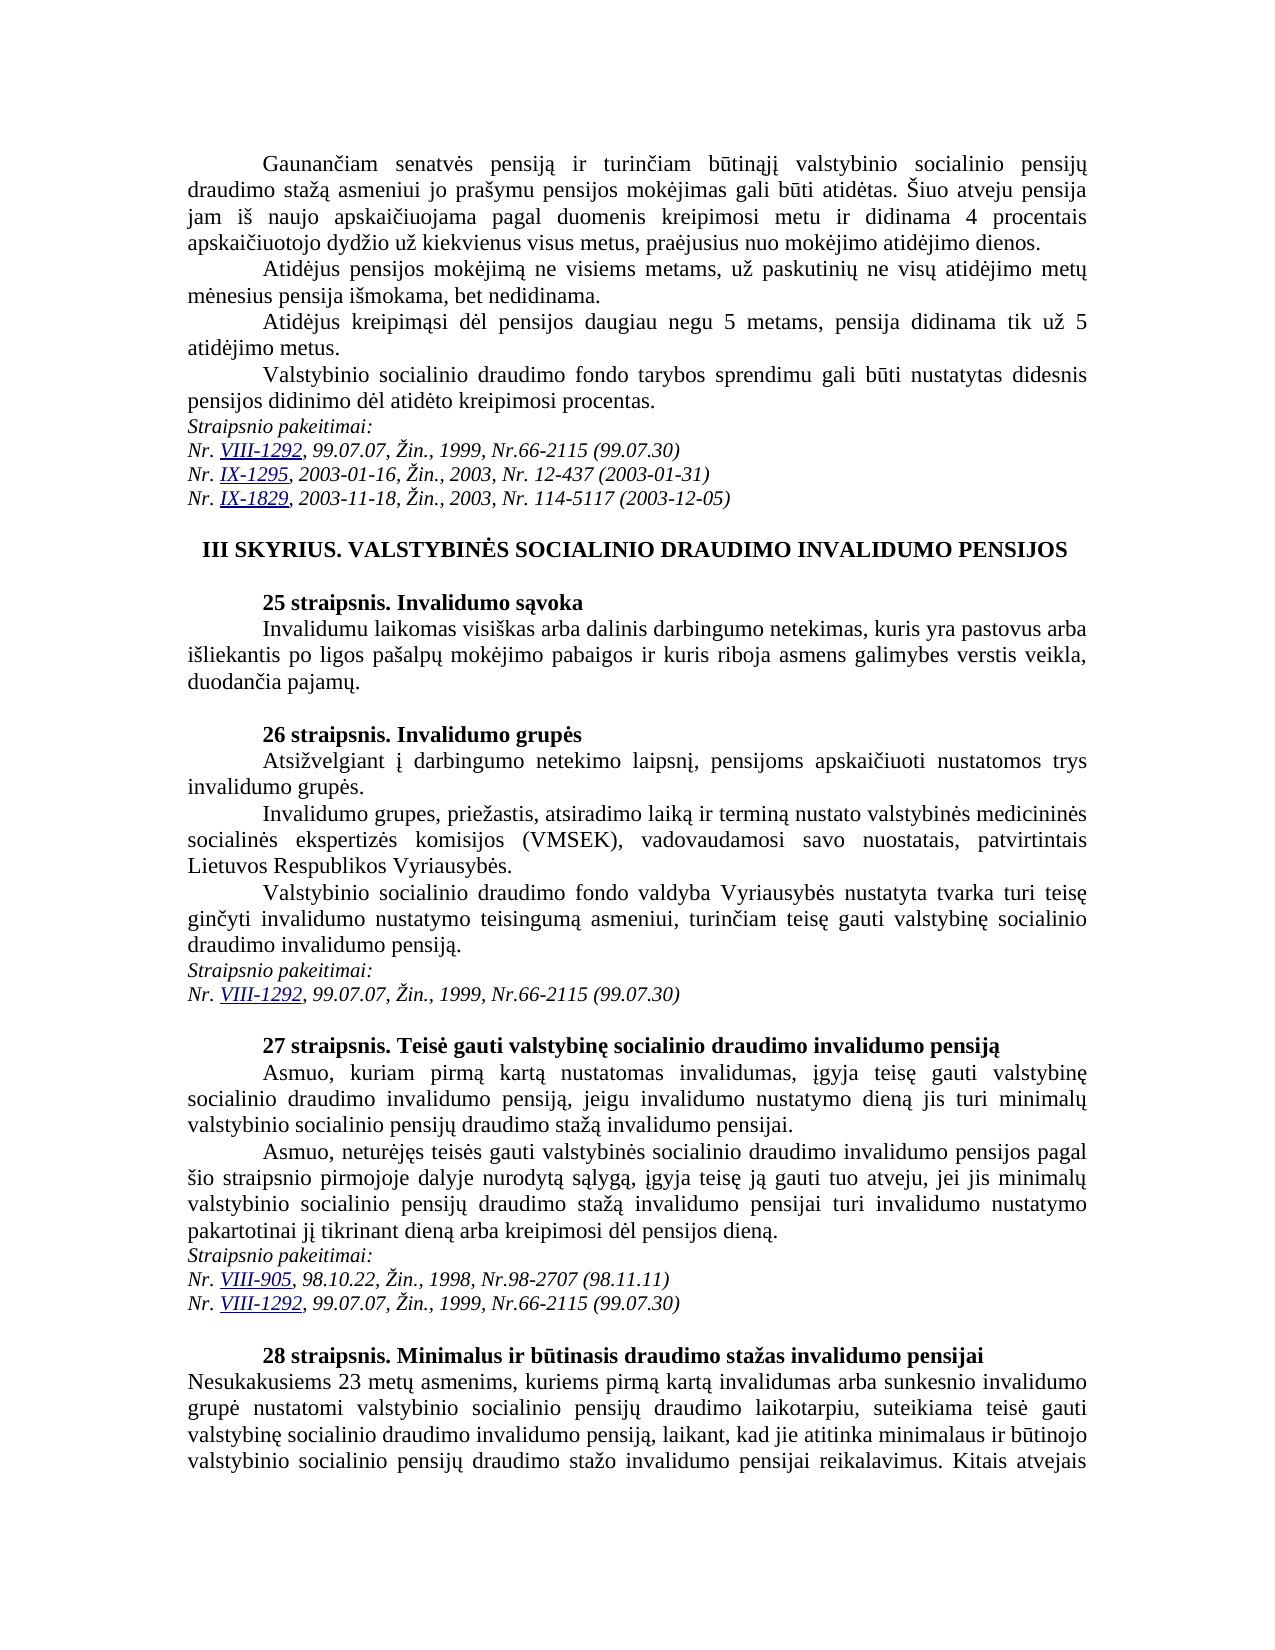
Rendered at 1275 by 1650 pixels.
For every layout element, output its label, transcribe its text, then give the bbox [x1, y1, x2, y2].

text Asmuo, neturėjęs teisės gauti valstybinės socialinio draudimo invalidumo pensijos pagal šio straipsnio pirmojoje dalyje nurodytą sąlygą, įgyja teisę ją gauti tuo atveju, jei jis minimalų valstybinio socialinio pensijų draudimo stažą invalidumo pensijai turi invalidumo nustatymo pakartotinai jį tikrinant dieną arba kreipimosi dėl pensijos dieną. [187, 1138, 1088, 1243]
text Nr. VIII-1292, 99.07.07, Žin., 1999, Nr.66-2115 (99.07.30) [187, 982, 1088, 1006]
text Nr. VIII-1292, 99.07.07, Žin., 1999, Nr.66-2115 (99.07.30) [187, 438, 1088, 462]
text 27 straipsnis. Teisė gauti valstybinę socialinio draudimo invalidumo pensiją [187, 1032, 1088, 1059]
text Nesukakusiems 23 metų asmenims, kuriems pirmą kartą invalidumas arba sunkesnio invalidumo grupė nustatomi valstybinio socialinio pensijų draudimo laikotarpiu, suteikiama teisė gauti valstybinę socialinio draudimo invalidumo pensiją, laikant, kad jie atitinka minimalaus ir būtinojo valstybinio socialinio pensijų draudimo stažo invalidumo pensijai reikalavimus. Kitais atvejais [187, 1368, 1088, 1473]
text Straipsnio pakeitimai: [187, 958, 1088, 982]
text Asmuo, kuriam pirmą kartą nustatomas invalidumas, įgyja teisę gauti valstybinę socialinio draudimo invalidumo pensiją, jeigu invalidumo nustatymo dieną jis turi minimalų valstybinio socialinio pensijų draudimo stažą invalidumo pensijai. [187, 1059, 1088, 1138]
text Nr. VIII-905, 98.10.22, Žin., 1998, Nr.98-2707 (98.11.11) [187, 1267, 1088, 1291]
text Valstybinio socialinio draudimo fondo valdyba Vyriausybės nustatyta tvarka turi teisę ginčyti invalidumo nustatymo teisingumą asmeniui, turinčiam teisę gauti valstybinę socialinio draudimo invalidumo pensiją. [187, 879, 1088, 958]
text Atidėjus kreipimąsi dėl pensijos daugiau negu 5 metams, pensija didinama tik už 5 atidėjimo metus. [187, 308, 1088, 361]
text Atidėjus pensijos mokėjimą ne visiems metams, už paskutinių ne visų atidėjimo metų mėnesius pensija išmokama, bet nedidinama. [187, 255, 1088, 308]
text Straipsnio pakeitimai: [187, 413, 1088, 438]
text Invalidumo grupes, priežastis, atsiradimo laiką ir terminą nustato valstybinės medicininės socialinės ekspertizės komisijos (VMSEK), vadovaudamosi savo nuostatais, patvirtintais Lietuvos Respublikos Vyriausybės. [187, 800, 1088, 879]
text Nr. IX-1829, 2003-11-18, Žin., 2003, Nr. 114-5117 (2003-12-05) [187, 486, 1087, 510]
text Atsižvelgiant į darbingumo netekimo laipsnį, pensijoms apskaičiuoti nustatomos trys invalidumo grupės. [187, 747, 1088, 800]
text Invalidumu laikomas visiškas arba dalinis darbingumo netekimas, kuris yra pastovus arba išliekantis po ligos pašalpų mokėjimo pabaigos ir kuris riboja asmens galimybes verstis veikla, duodančia pajamų. [187, 615, 1088, 694]
text Gaunančiam senatvės pensiją ir turinčiam būtinąjį valstybinio socialinio pensijų draudimo stažą asmeniui jo prašymu pensijos mokėjimas gali būti atidėtas. Šiuo atveju pensija jam iš naujo apskaičiuojama pagal duomenis kreipimosi metu ir didinama 4 procentais apskaičiuotojo dydžio už kiekvienus visus metus, praėjusius nuo mokėjimo atidėjimo dienos. [187, 150, 1088, 255]
text Nr. IX-1295, 2003-01-16, Žin., 2003, Nr. 12-437 (2003-01-31) [187, 462, 1088, 486]
text 28 straipsnis. Minimalus ir būtinasis draudimo stažas invalidumo pensijai [187, 1342, 1088, 1368]
subtitle III SKYRIUS. VALSTYBINĖS SOCIALINIO DRAUDIMO INVALIDUMO PENSIJOS [187, 536, 1088, 562]
text Straipsnio pakeitimai: [187, 1243, 1088, 1267]
text 26 straipsnis. Invalidumo grupės [187, 721, 1088, 747]
text Valstybinio socialinio draudimo fondo tarybos sprendimu gali būti nustatytas didesnis pensijos didinimo dėl atidėto kreipimosi procentas. [187, 361, 1088, 413]
text Nr. VIII-1292, 99.07.07, Žin., 1999, Nr.66-2115 (99.07.30) [187, 1291, 1088, 1315]
text 25 straipsnis. Invalidumo sąvoka [187, 589, 1088, 615]
